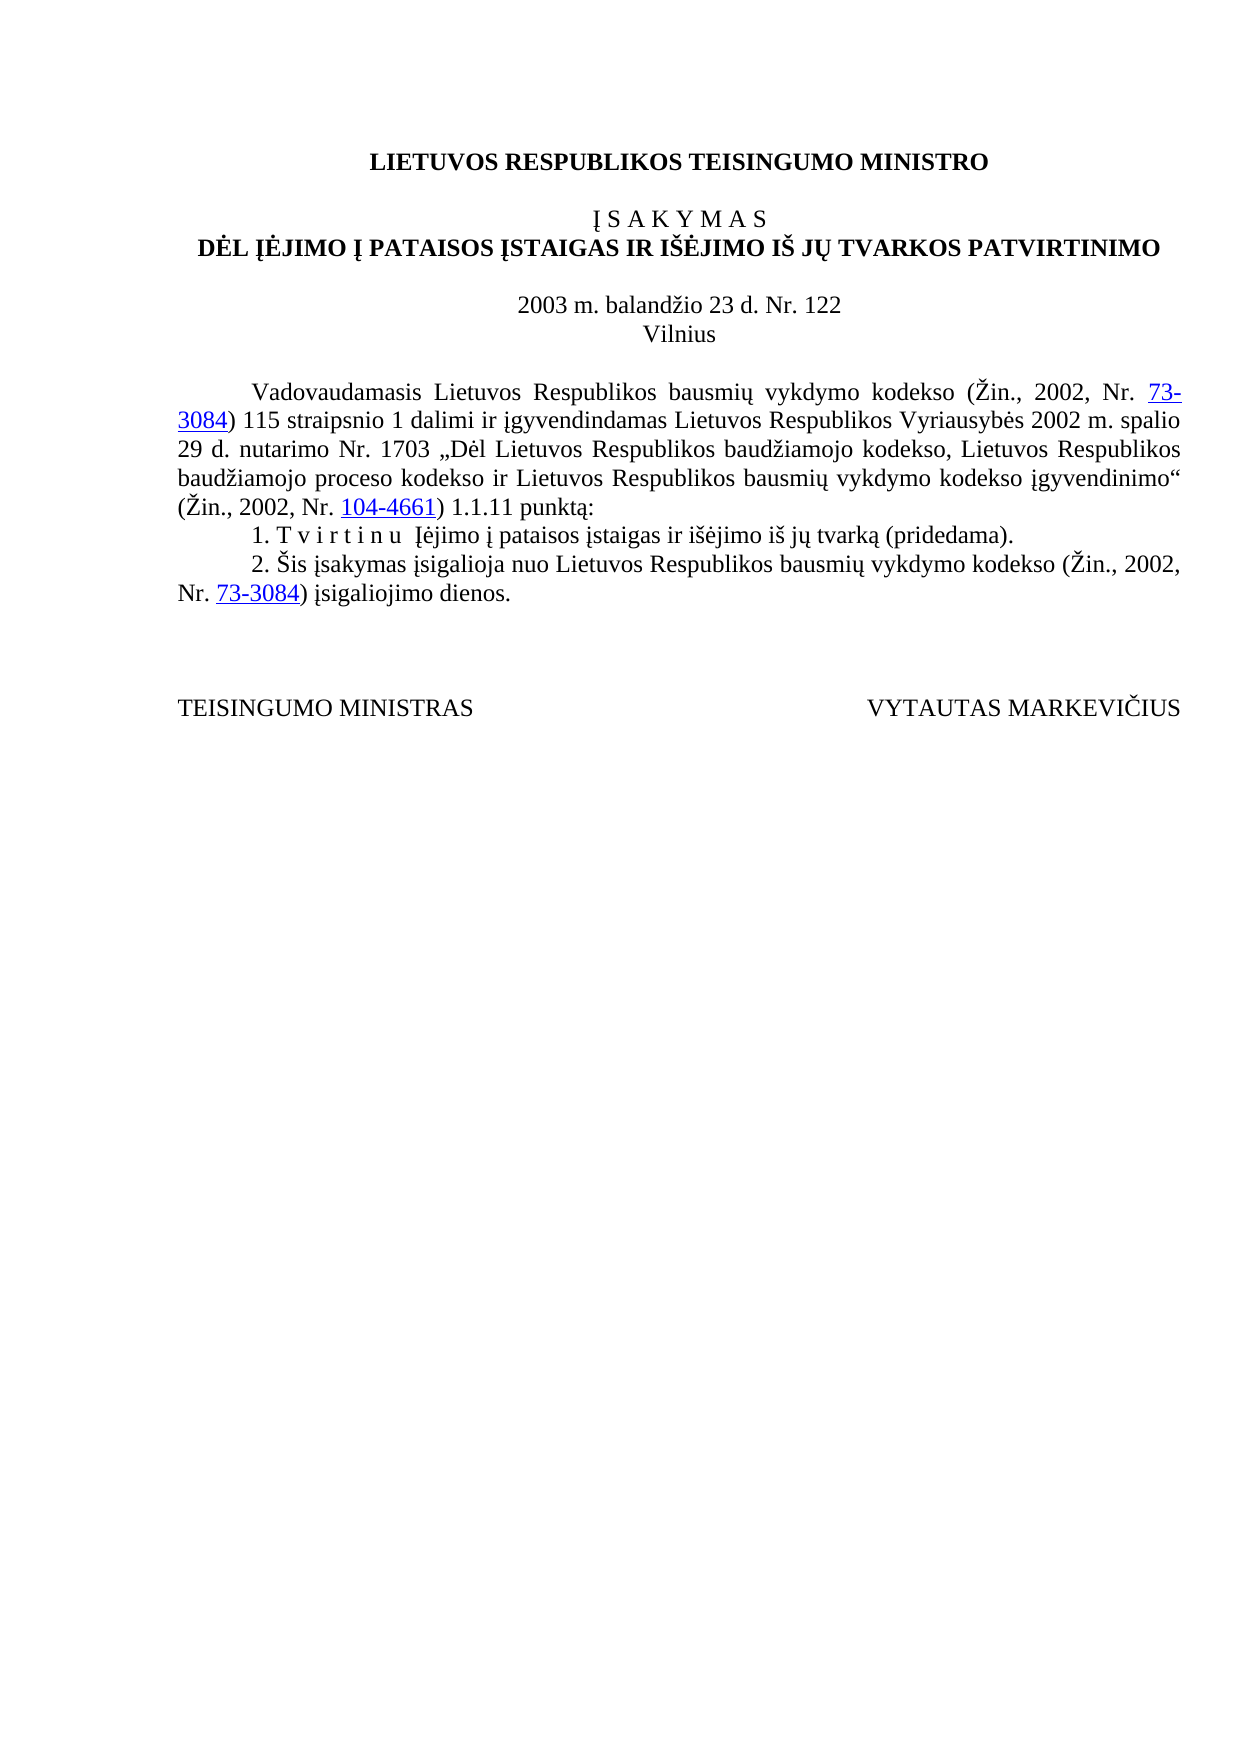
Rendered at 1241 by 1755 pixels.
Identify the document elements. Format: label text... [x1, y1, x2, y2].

text TEISINGUMO MINISTRAS VYTAUTAS MARKEVIČIUS [177, 693, 1181, 722]
text Vilnius [177, 319, 1181, 348]
text 1. Tvirtinu Įėjimo į pataisos įstaigas ir išėjimo iš jų tvarką (pridedama). [177, 521, 1181, 549]
text 2. Šis įsakymas įsigalioja nuo Lietuvos Respublikos bausmių vykdymo kodekso (Žin., 2002, Nr. 73-3084) įsigaliojimo dienos. [177, 549, 1181, 607]
text DĖL ĮĖJIMO Į PATAISOS ĮSTAIGAS IR IŠĖJIMO IŠ JŲ TVARKOS PATVIRTINIMO [177, 233, 1181, 262]
text Į S A K Y M A S [177, 204, 1181, 233]
text 2003 m. balandžio 23 d. Nr. 122 [177, 291, 1181, 319]
text Vadovaudamasis Lietuvos Respublikos bausmių vykdymo kodekso (Žin., 2002, Nr. 73-3084) 115 straipsnio 1 dalimi ir įgyvendindamas Lietuvos Respublikos Vyriausybės 2002 m. spalio 29 d. nutarimo Nr. 1703 „Dėl Lietuvos Respublikos baudžiamojo kodekso, Lietuvos Respublikos baudžiamojo proceso kodekso ir Lietuvos Respublikos bausmių vykdymo kodekso įgyvendinimo“ (Žin., 2002, Nr. 104-4661) 1.1.11 punktą: [177, 377, 1181, 521]
text LIETUVOS RESPUBLIKOS TEISINGUMO MINISTRO [177, 147, 1181, 176]
